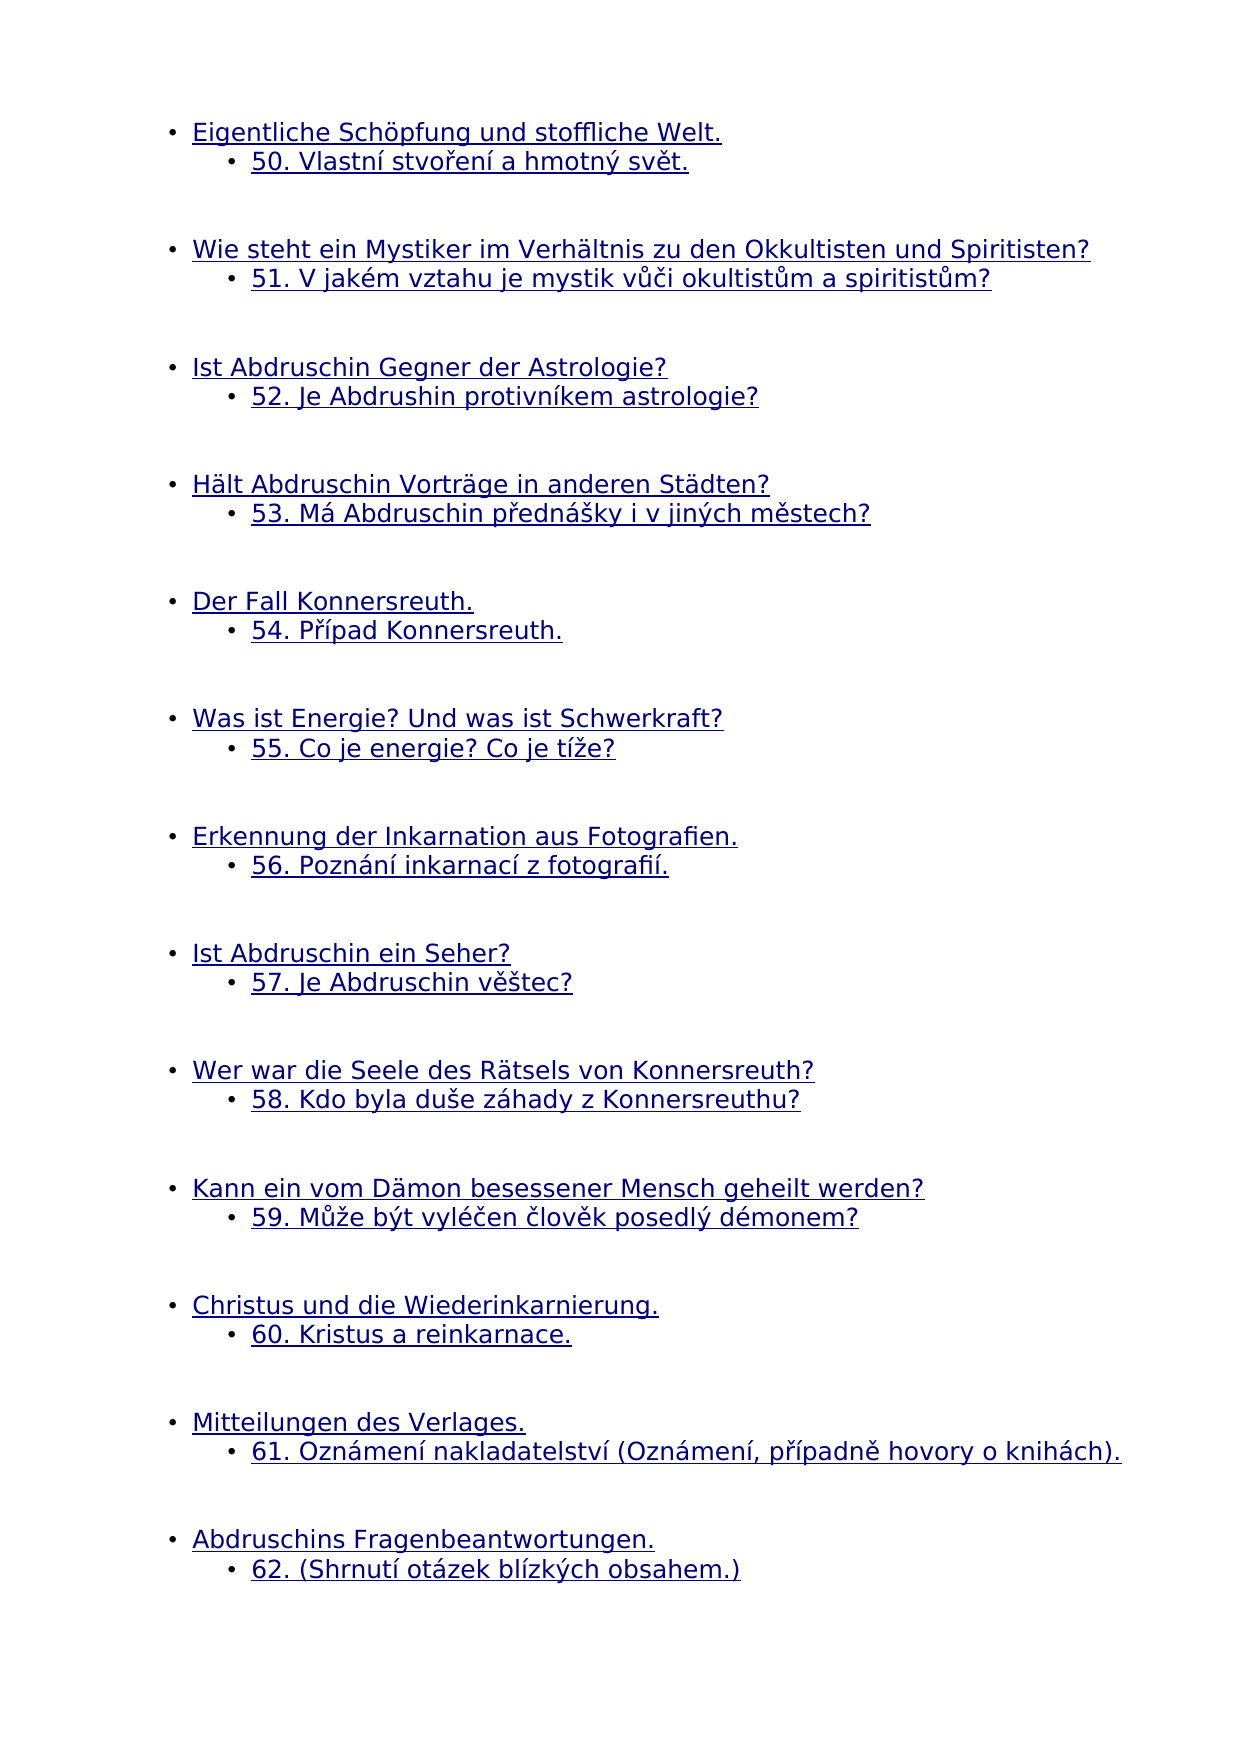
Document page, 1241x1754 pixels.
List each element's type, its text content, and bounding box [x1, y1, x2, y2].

list Abdruschins Fragenbeantwortungen. [177, 1526, 1122, 1555]
list Erkennung der Inkarnation aus Fotografien. [177, 822, 1122, 851]
list 58. Kdo byla duše záhady z Konnersreuthu? [236, 1086, 1122, 1115]
list Hält Abdruschin Vorträge in anderen Städten? [177, 470, 1122, 499]
list Ist Abdruschin ein Seher? [177, 939, 1122, 968]
list 55. Co je energie? Co je tíže? [236, 734, 1122, 763]
list 59. Může být vyléčen člověk posedlý démonem? [236, 1203, 1122, 1232]
list 57. Je Abdruschin věštec? [236, 968, 1122, 997]
list Eigentliche Schöpfung und stoffliche Welt. [177, 118, 1122, 147]
list Mitteilungen des Verlages. [177, 1408, 1122, 1437]
list Ist Abdruschin Gegner der Astrologie? [177, 353, 1122, 382]
list 60. Kristus a reinkarnace. [236, 1320, 1122, 1349]
list 56. Poznání inkarnací z fotografií. [236, 851, 1122, 880]
list 50. Vlastní stvoření a hmotný svět. [236, 147, 1122, 176]
list 53. Má Abdruschin přednášky i v jiných městech? [236, 499, 1122, 528]
list Der Fall Konnersreuth. [177, 587, 1122, 616]
list 54. Případ Konnersreuth. [236, 616, 1122, 646]
list Wie steht ein Mystiker im Verhältnis zu den Okkultisten und Spiritisten? [177, 235, 1122, 264]
list Was ist Energie? Und was ist Schwerkraft? [177, 704, 1122, 734]
list 52. Je Abdrushin protivníkem astrologie? [236, 382, 1122, 411]
list 62. (Shrnutí otázek blízkých obsahem.) [236, 1555, 1122, 1584]
list Christus und die Wiederinkarnierung. [177, 1291, 1122, 1320]
list 61. Oznámení nakladatelství (Oznámení, případně hovory o knihách). [236, 1437, 1122, 1467]
list Wer war die Seele des Rätsels von Konnersreuth? [177, 1056, 1122, 1086]
list Kann ein vom Dämon besessener Mensch geheilt werden? [177, 1174, 1122, 1203]
list 51. V jakém vztahu je mystik vůči okultistům a spiritistům? [236, 264, 1122, 294]
